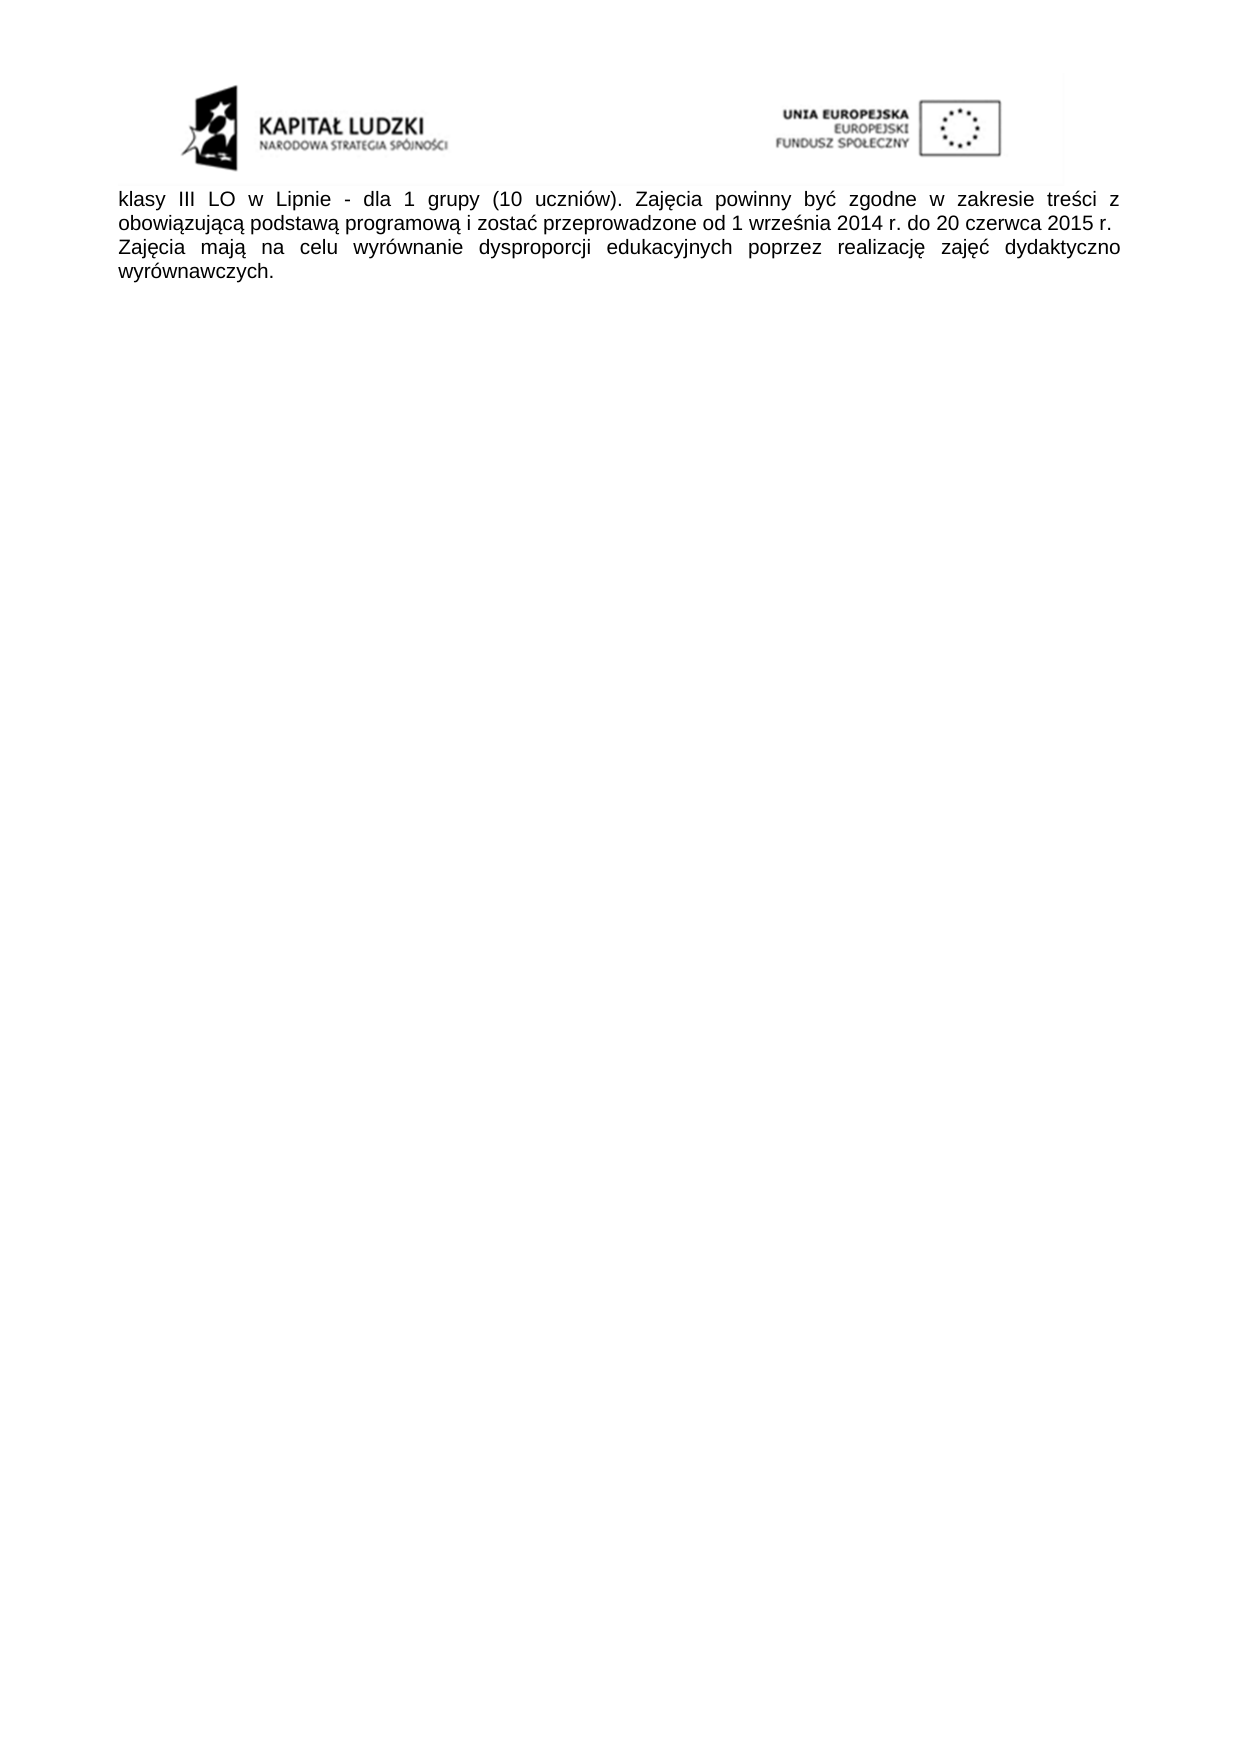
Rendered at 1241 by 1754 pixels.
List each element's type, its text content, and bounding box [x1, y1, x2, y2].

text Zajęcia mają na celu wyrównanie dysproporcji edukacyjnych poprzez realizację zajęć dydaktyczno wyrównawczych. [118, 235, 1122, 283]
text klasy III LO w Lipnie - dla 1 grupy (10 uczniów). Zajęcia powinny być zgodne w zakresie treści z obowiązującą podstawą programową i zostać przeprowadzone od 1 września 2014 r. do 20 czerwca 2015 r. [118, 187, 1122, 235]
